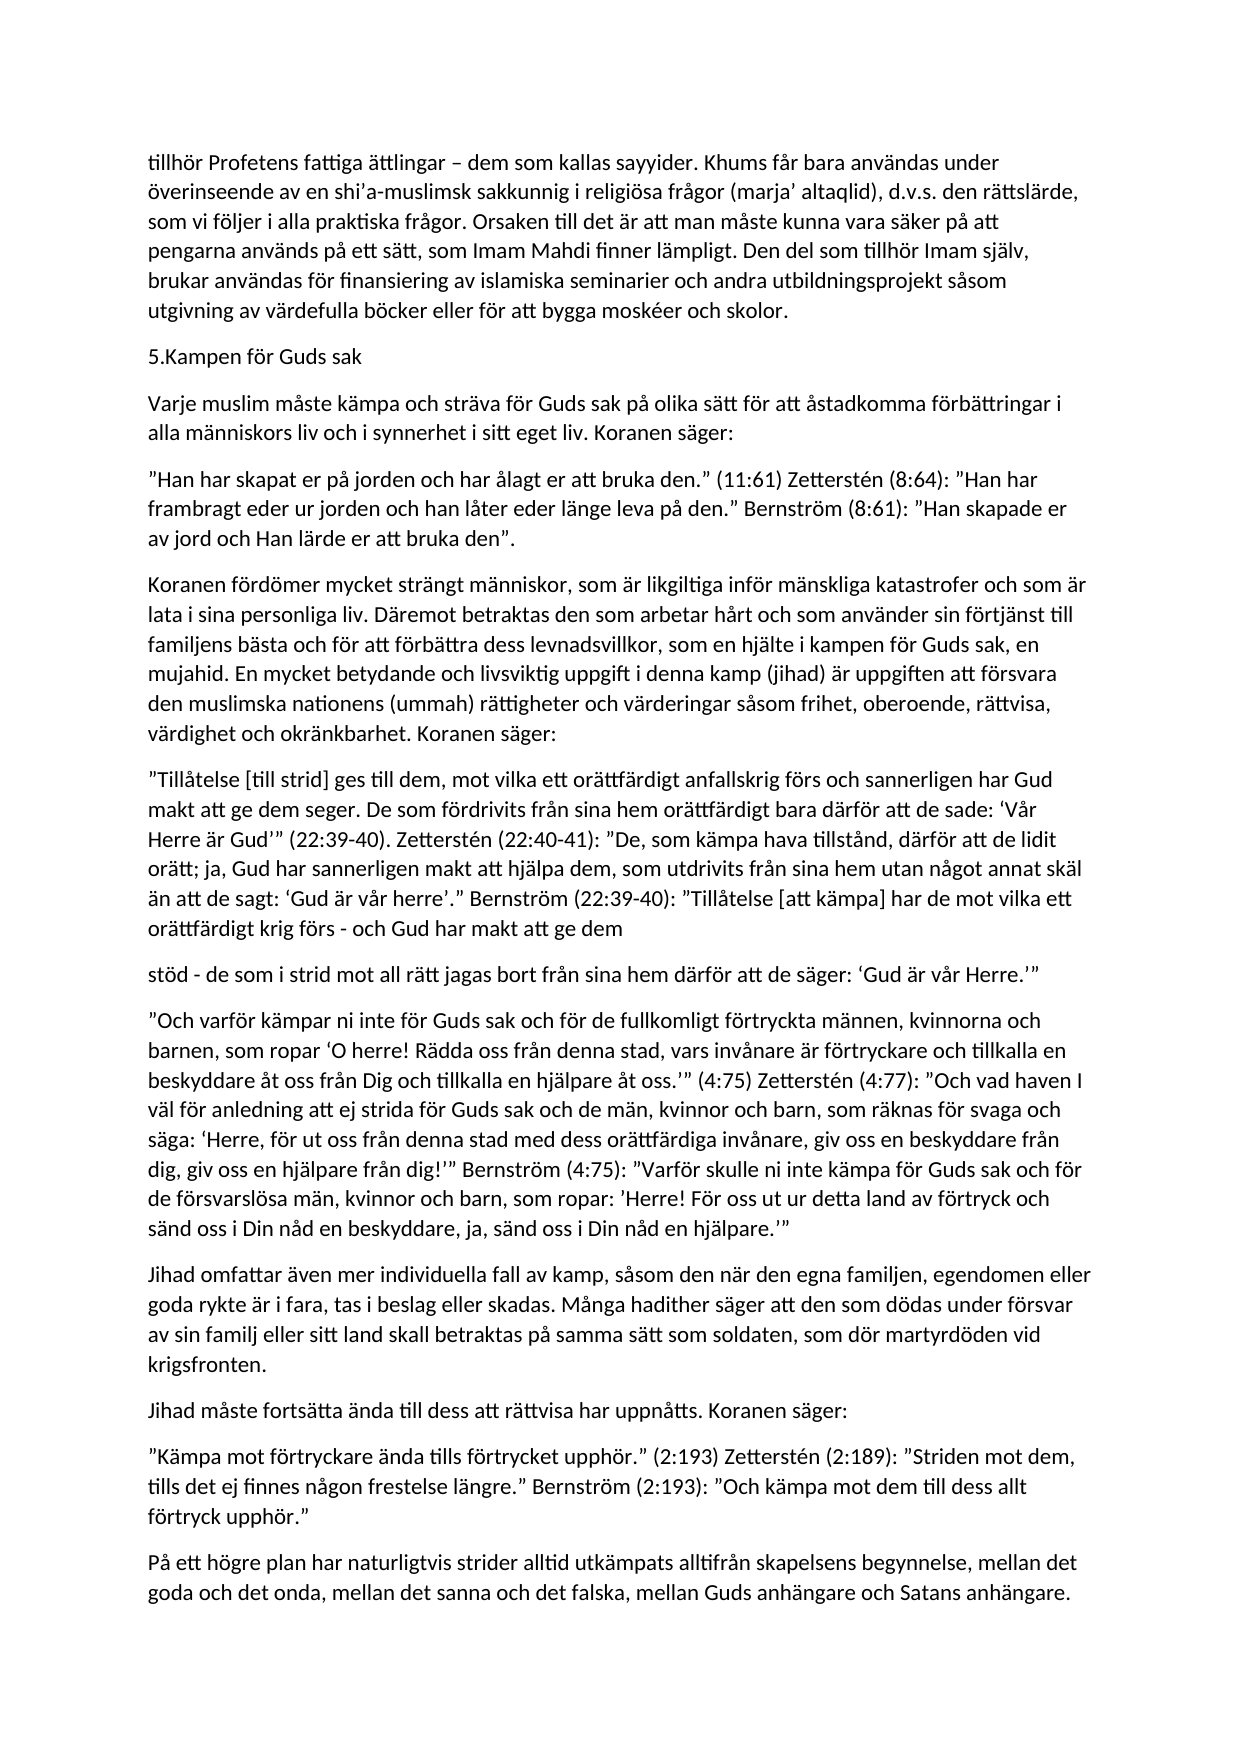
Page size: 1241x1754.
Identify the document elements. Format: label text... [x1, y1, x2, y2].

text tillhör Profetens fattiga ättlingar – dem som kallas sayyider. Khums får bara användas under överinseende av en shi’a-muslimsk sakkunnig i religiösa frågor (marja’ altaqlid), d.v.s. den rättslärde, som vi följer i alla praktiska frågor. Orsaken till det är att man måste kunna vara säker på att pengarna används på ett sätt, som Imam Mahdi finner lämpligt. Den del som tillhör Imam själv, brukar användas för finansiering av islamiska seminarier och andra utbildningsprojekt såsom utgivning av värdefulla böcker eller för att bygga moskéer och skolor. [148, 148, 1093, 324]
text stöd - de som i strid mot all rätt jagas bort från sina hem därför att de säger: ‘Gud är vår Herre.’” [148, 960, 1093, 988]
text Jihad måste fortsätta ända till dess att rättvisa har uppnåtts. Koranen säger: [148, 1396, 1093, 1424]
text Koranen fördömer mycket strängt människor, som är likgiltiga inför mänskliga katastrofer och som är lata i sina personliga liv. Däremot betraktas den som arbetar hårt och som använder sin förtjänst till familjens bästa och för att förbättra dess levnadsvillkor, som en hjälte i kampen för Guds sak, en mujahid. En mycket betydande och livsviktig uppgift i denna kamp (jihad) är uppgiften att försvara den muslimska nationens (ummah) rättigheter och värderingar såsom frihet, oberoende, rättvisa, värdighet och okränkbarhet. Koranen säger: [148, 571, 1093, 747]
text På ett högre plan har naturligtvis strider alltid utkämpats alltifrån skapelsens begynnelse, mellan det goda och det onda, mellan det sanna och det falska, mellan Guds anhängare och Satans anhängare. [148, 1548, 1093, 1606]
text ”Och varför kämpar ni inte för Guds sak och för de fullkomligt förtryckta männen, kvinnorna och barnen, som ropar ‘O herre! Rädda oss från denna stad, vars invånare är förtryckare och tillkalla en beskyddare åt oss från Dig och tillkalla en hjälpare åt oss.’” (4:75) Zetterstén (4:77): ”Och vad haven I väl för anledning att ej strida för Guds sak och de män, kvinnor och barn, som räknas för svaga och säga: ‘Herre, för ut oss från denna stad med dess orättfärdiga invånare, giv oss en beskyddare från dig, giv oss en hjälpare från dig!’” Bernström (4:75): ”Varför skulle ni inte kämpa för Guds sak och för de försvarslösa män, kvinnor och barn, som ropar: ’Herre! För oss ut ur detta land av förtryck och sänd oss i Din nåd en beskyddare, ja, sänd oss i Din nåd en hjälpare.’” [148, 1006, 1093, 1242]
text ”Han har skapat er på jorden och har ålagt er att bruka den.” (11:61) Zetterstén (8:64): ”Han har frambragt eder ur jorden och han låter eder länge leva på den.” Bernström (8:61): ”Han skapade er av jord och Han lärde er att bruka den”. [148, 465, 1093, 552]
text Jihad omfattar även mer individuella fall av kamp, såsom den när den egna familjen, egendomen eller goda rykte är i fara, tas i beslag eller skadas. Många hadither säger att den som dödas under försvar av sin familj eller sitt land skall betraktas på samma sätt som soldaten, som dör martyrdöden vid krigsfronten. [148, 1261, 1093, 1378]
text 5.Kampen för Guds sak [148, 342, 1093, 370]
text ”Kämpa mot förtryckare ända tills förtrycket upphör.” (2:193) Zetterstén (2:189): ”Striden mot dem, tills det ej finnes någon frestelse längre.” Bernström (2:193): ”Och kämpa mot dem till dess allt förtryck upphör.” [148, 1442, 1093, 1530]
text Varje muslim måste kämpa och sträva för Guds sak på olika sätt för att åstadkomma förbättringar i alla människors liv och i synnerhet i sitt eget liv. Koranen säger: [148, 389, 1093, 446]
text ”Tillåtelse [till strid] ges till dem, mot vilka ett orättfärdigt anfallskrig förs och sannerligen har Gud makt att ge dem seger. De som fördrivits från sina hem orättfärdigt bara därför att de sade: ‘Vår Herre är Gud’” (22:39-40). Zetterstén (22:40-41): ”De, som kämpa hava tillstånd, därför att de lidit orätt; ja, Gud har sannerligen makt att hjälpa dem, som utdrivits från sina hem utan något annat skäl än att de sagt: ‘Gud är vår herre’.” Bernström (22:39-40): ”Tillåtelse [att kämpa] har de mot vilka ett orättfärdigt krig förs - och Gud har makt att ge dem [148, 765, 1093, 942]
